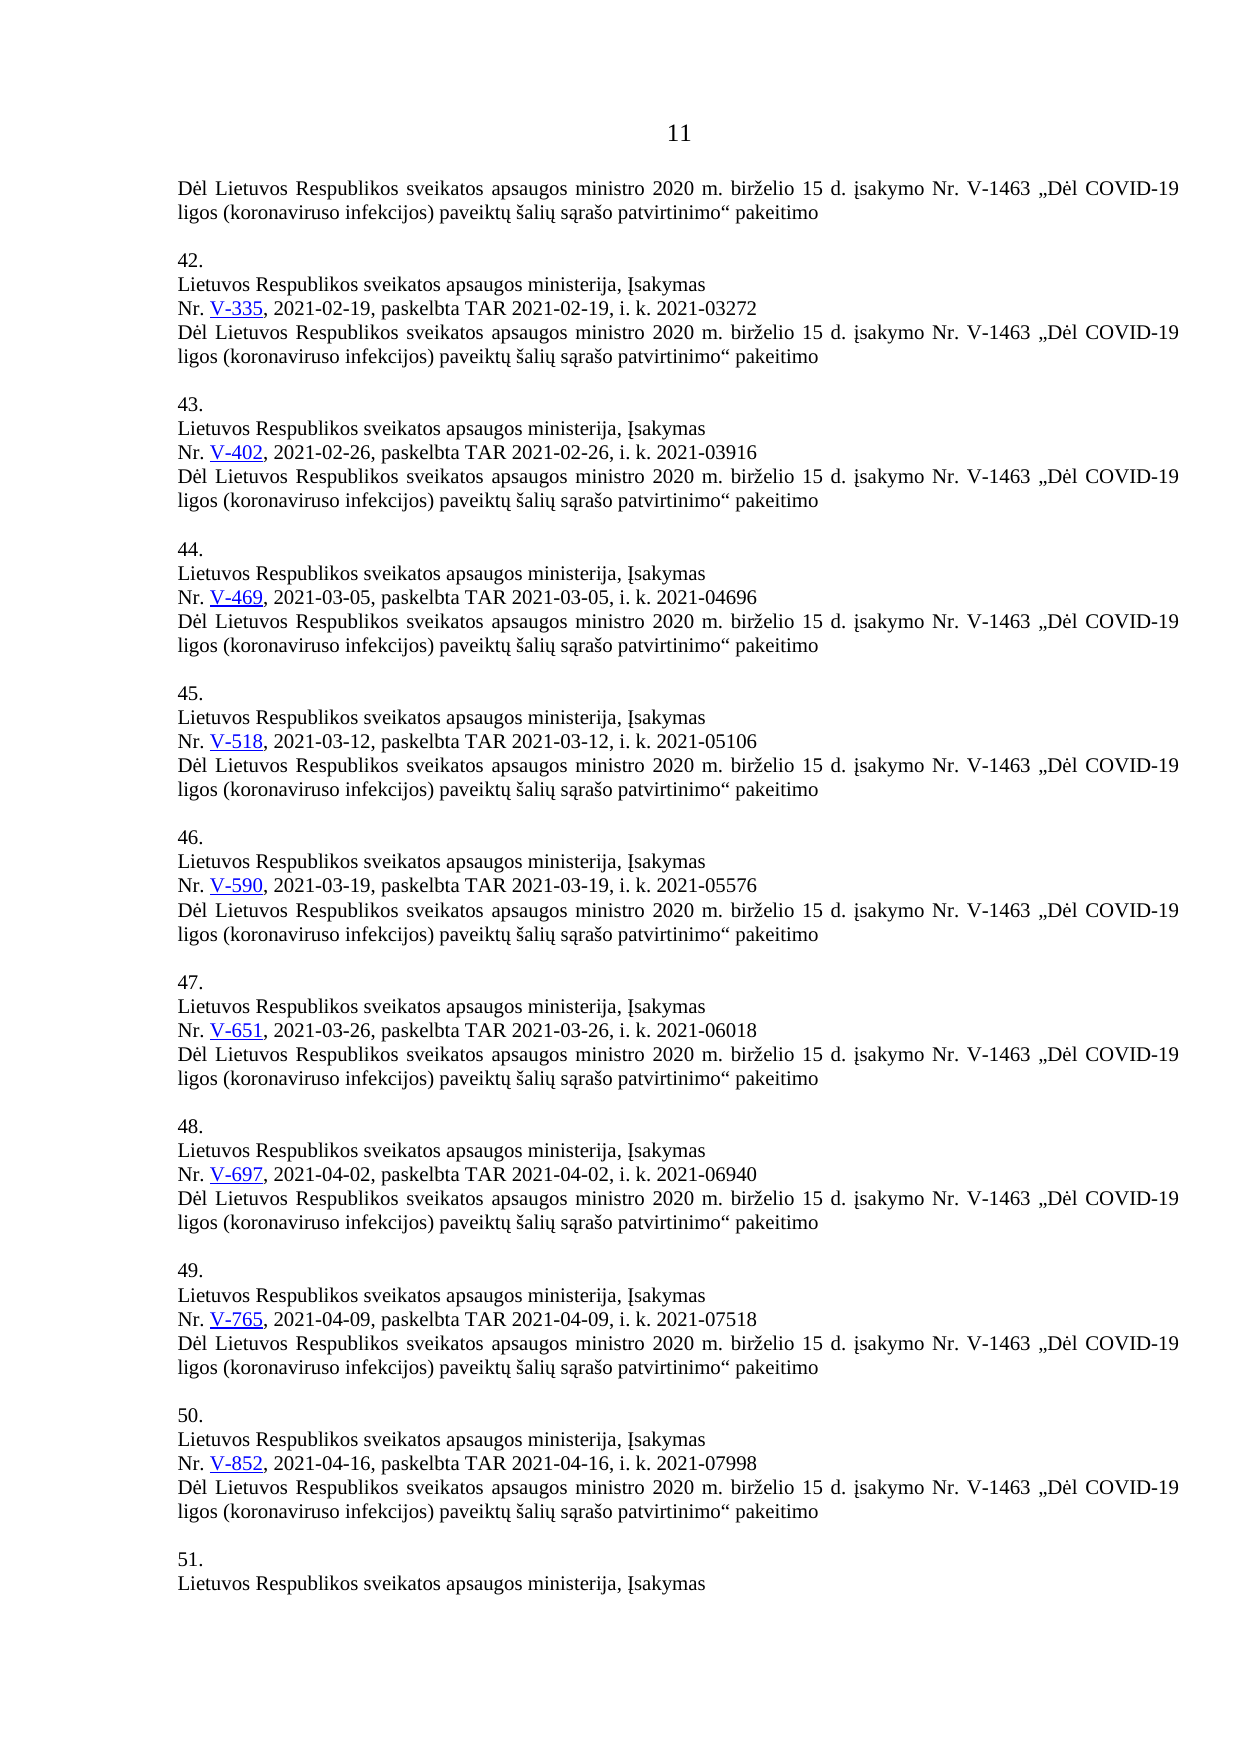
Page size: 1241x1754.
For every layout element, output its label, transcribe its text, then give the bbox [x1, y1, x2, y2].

text Dėl Lietuvos Respublikos sveikatos apsaugos ministro 2020 m. birželio 15 d. įsakymo Nr. V-1463 „Dėl COVID-19 ligos (koronaviruso infekcijos) paveiktų šalių sąrašo patvirtinimo“ pakeitimo [177, 753, 1181, 801]
text Dėl Lietuvos Respublikos sveikatos apsaugos ministro 2020 m. birželio 15 d. įsakymo Nr. V-1463 „Dėl COVID-19 ligos (koronaviruso infekcijos) paveiktų šalių sąrašo patvirtinimo“ pakeitimo [177, 320, 1181, 368]
text Lietuvos Respublikos sveikatos apsaugos ministerija, Įsakymas [177, 994, 1181, 1018]
text Lietuvos Respublikos sveikatos apsaugos ministerija, Įsakymas [177, 561, 1181, 585]
text Nr. V-469, 2021-03-05, paskelbta TAR 2021-03-05, i. k. 2021-04696 [177, 585, 1181, 609]
text Lietuvos Respublikos sveikatos apsaugos ministerija, Įsakymas [177, 1282, 1181, 1307]
text Lietuvos Respublikos sveikatos apsaugos ministerija, Įsakymas [177, 416, 1181, 440]
text Nr. V-335, 2021-02-19, paskelbta TAR 2021-02-19, i. k. 2021-03272 [177, 296, 1181, 320]
text Dėl Lietuvos Respublikos sveikatos apsaugos ministro 2020 m. birželio 15 d. įsakymo Nr. V-1463 „Dėl COVID-19 ligos (koronaviruso infekcijos) paveiktų šalių sąrašo patvirtinimo“ pakeitimo [177, 1331, 1181, 1379]
text Lietuvos Respublikos sveikatos apsaugos ministerija, Įsakymas [177, 1138, 1181, 1162]
text 50. [177, 1403, 1181, 1427]
text Lietuvos Respublikos sveikatos apsaugos ministerija, Įsakymas [177, 849, 1181, 873]
text Nr. V-852, 2021-04-16, paskelbta TAR 2021-04-16, i. k. 2021-07998 [177, 1451, 1181, 1475]
text Lietuvos Respublikos sveikatos apsaugos ministerija, Įsakymas [177, 705, 1181, 729]
text Dėl Lietuvos Respublikos sveikatos apsaugos ministro 2020 m. birželio 15 d. įsakymo Nr. V-1463 „Dėl COVID-19 ligos (koronaviruso infekcijos) paveiktų šalių sąrašo patvirtinimo“ pakeitimo [177, 1475, 1181, 1523]
text Nr. V-590, 2021-03-19, paskelbta TAR 2021-03-19, i. k. 2021-05576 [177, 873, 1181, 897]
text Dėl Lietuvos Respublikos sveikatos apsaugos ministro 2020 m. birželio 15 d. įsakymo Nr. V-1463 „Dėl COVID-19 ligos (koronaviruso infekcijos) paveiktų šalių sąrašo patvirtinimo“ pakeitimo [177, 609, 1181, 657]
text 42. [177, 248, 1181, 272]
text Dėl Lietuvos Respublikos sveikatos apsaugos ministro 2020 m. birželio 15 d. įsakymo Nr. V-1463 „Dėl COVID-19 ligos (koronaviruso infekcijos) paveiktų šalių sąrašo patvirtinimo“ pakeitimo [177, 1186, 1181, 1234]
text Nr. V-765, 2021-04-09, paskelbta TAR 2021-04-09, i. k. 2021-07518 [177, 1307, 1181, 1331]
text Dėl Lietuvos Respublikos sveikatos apsaugos ministro 2020 m. birželio 15 d. įsakymo Nr. V-1463 „Dėl COVID-19 ligos (koronaviruso infekcijos) paveiktų šalių sąrašo patvirtinimo“ pakeitimo [177, 897, 1181, 946]
text Lietuvos Respublikos sveikatos apsaugos ministerija, Įsakymas [177, 272, 1181, 296]
text Nr. V-697, 2021-04-02, paskelbta TAR 2021-04-02, i. k. 2021-06940 [177, 1162, 1181, 1186]
text 45. [177, 681, 1181, 705]
text 51. [177, 1547, 1181, 1571]
text 44. [177, 537, 1181, 561]
text Dėl Lietuvos Respublikos sveikatos apsaugos ministro 2020 m. birželio 15 d. įsakymo Nr. V-1463 „Dėl COVID-19 ligos (koronaviruso infekcijos) paveiktų šalių sąrašo patvirtinimo“ pakeitimo [177, 1042, 1181, 1090]
text Nr. V-402, 2021-02-26, paskelbta TAR 2021-02-26, i. k. 2021-03916 [177, 440, 1181, 464]
text 47. [177, 970, 1181, 994]
text 43. [177, 392, 1181, 416]
text Lietuvos Respublikos sveikatos apsaugos ministerija, Įsakymas [177, 1571, 1181, 1595]
text 46. [177, 825, 1181, 849]
text Dėl Lietuvos Respublikos sveikatos apsaugos ministro 2020 m. birželio 15 d. įsakymo Nr. V-1463 „Dėl COVID-19 ligos (koronaviruso infekcijos) paveiktų šalių sąrašo patvirtinimo“ pakeitimo [177, 464, 1181, 512]
text Lietuvos Respublikos sveikatos apsaugos ministerija, Įsakymas [177, 1427, 1181, 1451]
text Dėl Lietuvos Respublikos sveikatos apsaugos ministro 2020 m. birželio 15 d. įsakymo Nr. V-1463 „Dėl COVID-19 ligos (koronaviruso infekcijos) paveiktų šalių sąrašo patvirtinimo“ pakeitimo [177, 176, 1181, 224]
text Nr. V-518, 2021-03-12, paskelbta TAR 2021-03-12, i. k. 2021-05106 [177, 729, 1181, 753]
text 48. [177, 1114, 1181, 1138]
text 49. [177, 1258, 1181, 1282]
text Nr. V-651, 2021-03-26, paskelbta TAR 2021-03-26, i. k. 2021-06018 [177, 1018, 1181, 1042]
